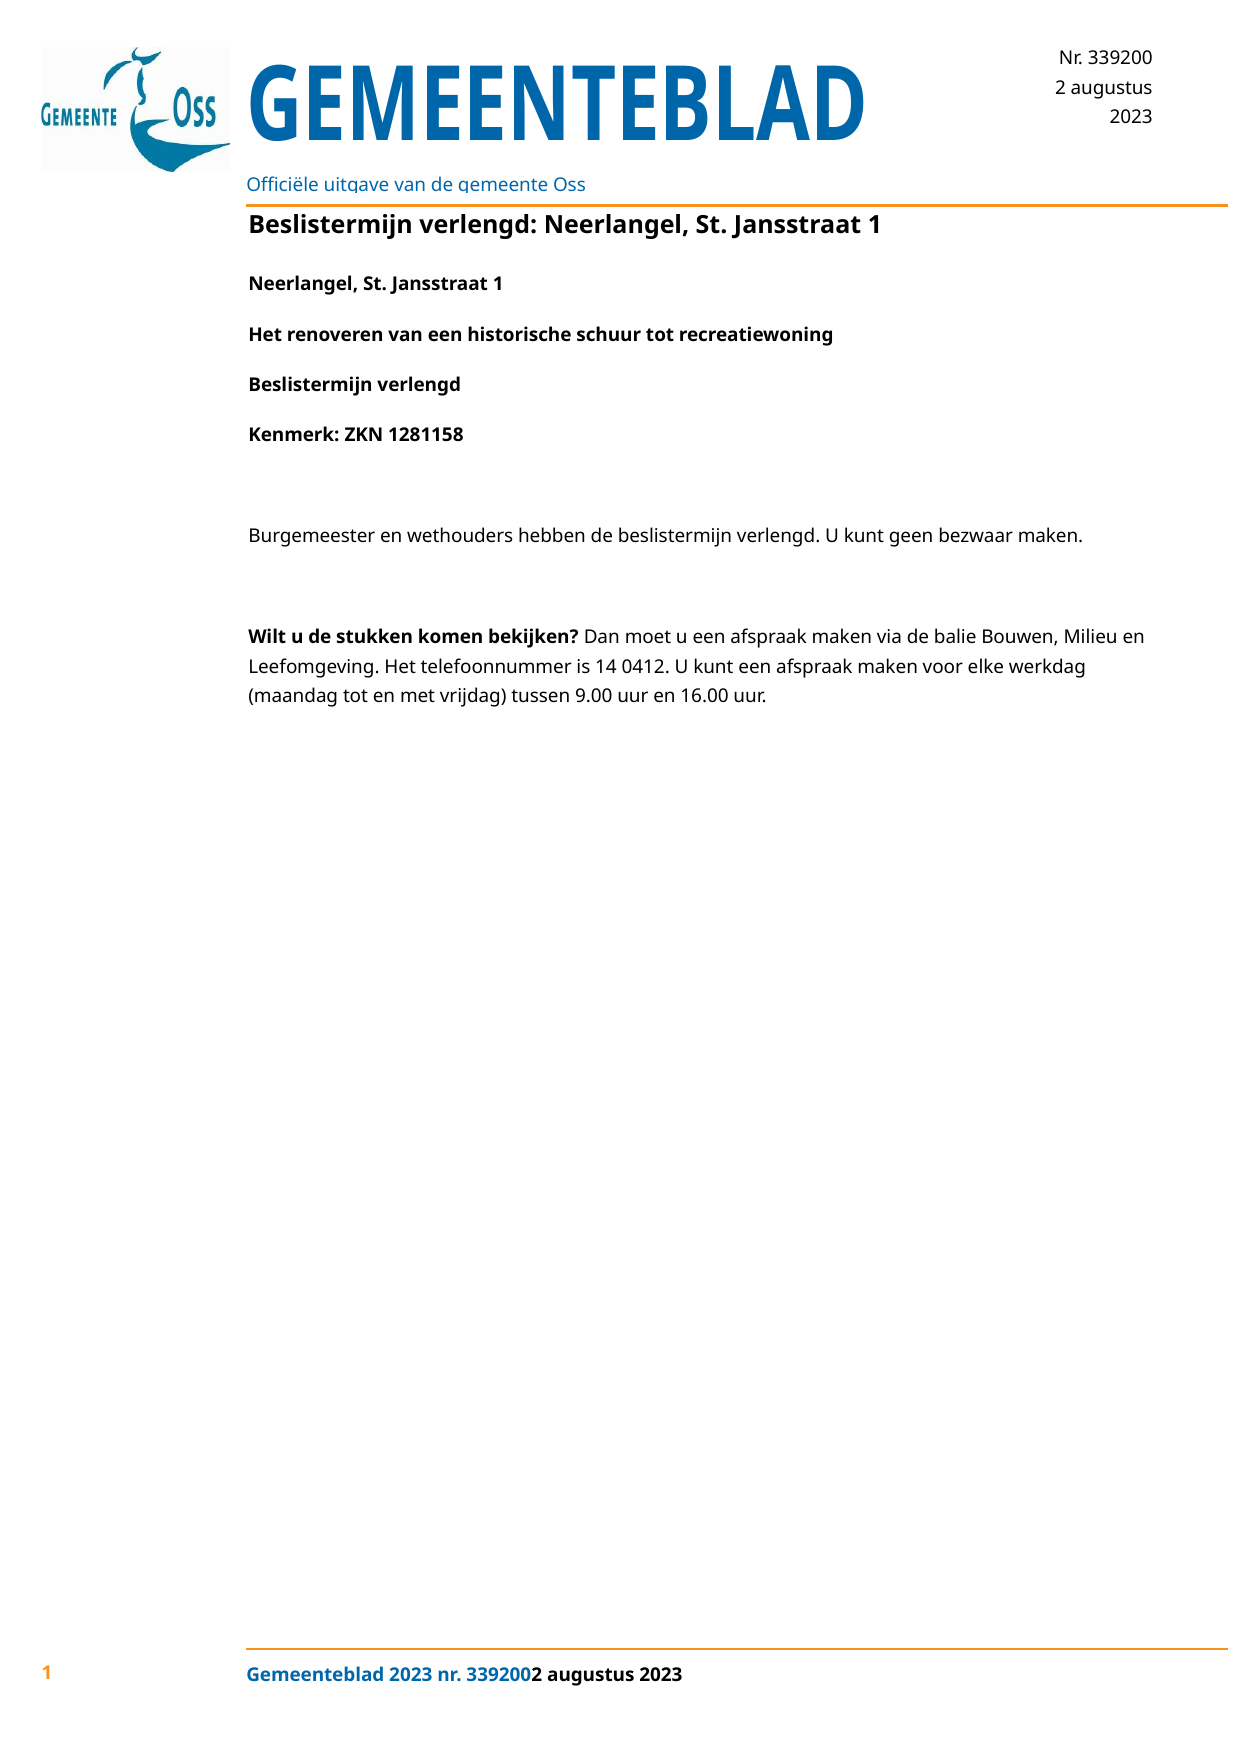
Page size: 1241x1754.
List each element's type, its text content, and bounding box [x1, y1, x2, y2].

picture [41, 47, 231, 172]
text Het renoveren van een historische schuur tot recreatiewoning [248, 321, 1152, 346]
text Burgemeester en wethouders hebben de beslistermijn verlengd. U kunt geen bezwaar maken. [248, 522, 1152, 548]
text Beslistermijn verlengd [248, 371, 1152, 397]
text Neerlangel, St. Jansstraat 1 [248, 270, 1152, 296]
text Kenmerk: ZKN 1281158 [248, 422, 1152, 447]
text Wilt u de stukken komen bekijken? Dan moet u een afspraak maken via de balie Bouwen, Milieu en Leefomgeving. Het telefoonnummer is 14 0412. U kunt een afspraak maken voor elke werkdag (maandag tot en met vrijdag) tussen 9.00 uur en 16.00 uur. [248, 623, 1152, 708]
text Beslistermijn verlengd: Neerlangel, St. Jansstraat 1 [248, 207, 1152, 241]
